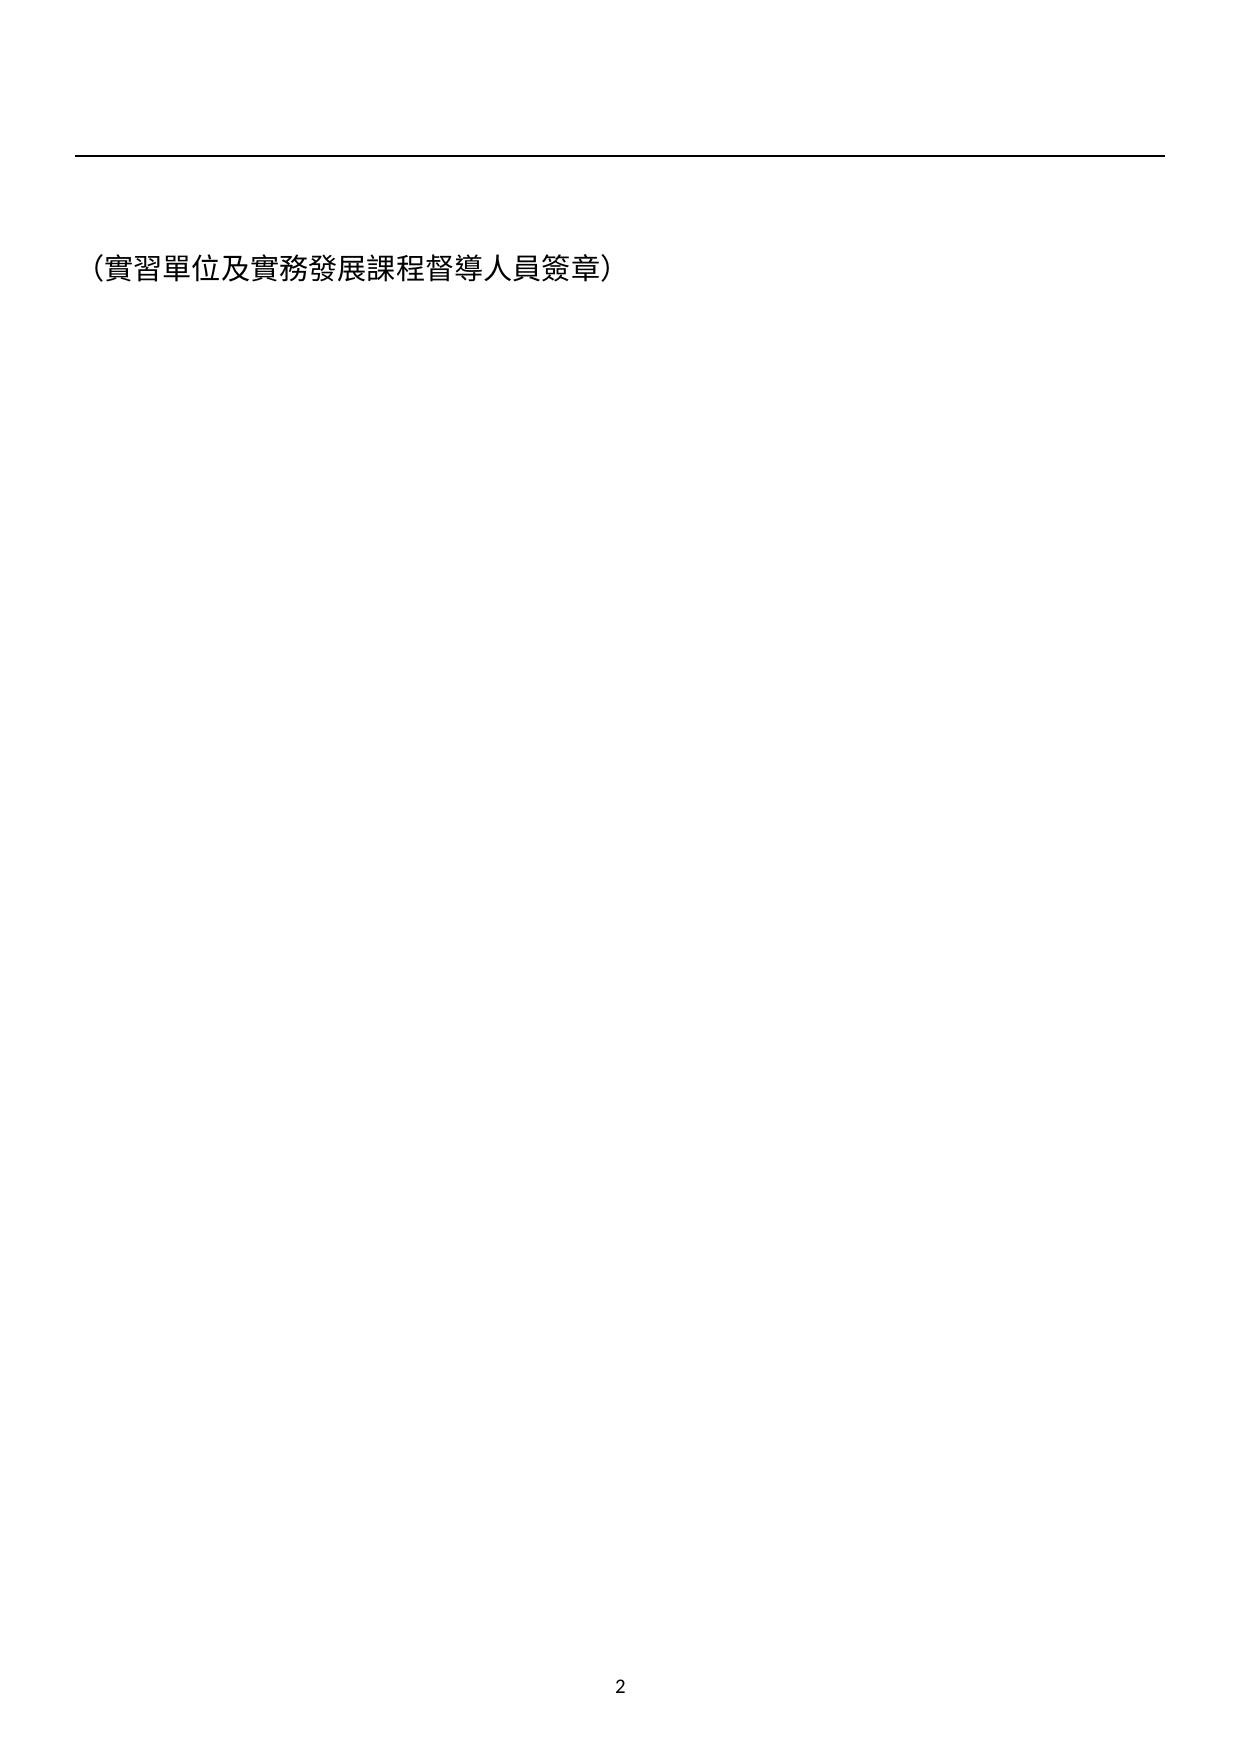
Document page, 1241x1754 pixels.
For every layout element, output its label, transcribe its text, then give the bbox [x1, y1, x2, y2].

text [75, 100, 1165, 155]
text （實習單位及實務發展課程督導人員簽章） [75, 157, 1165, 287]
